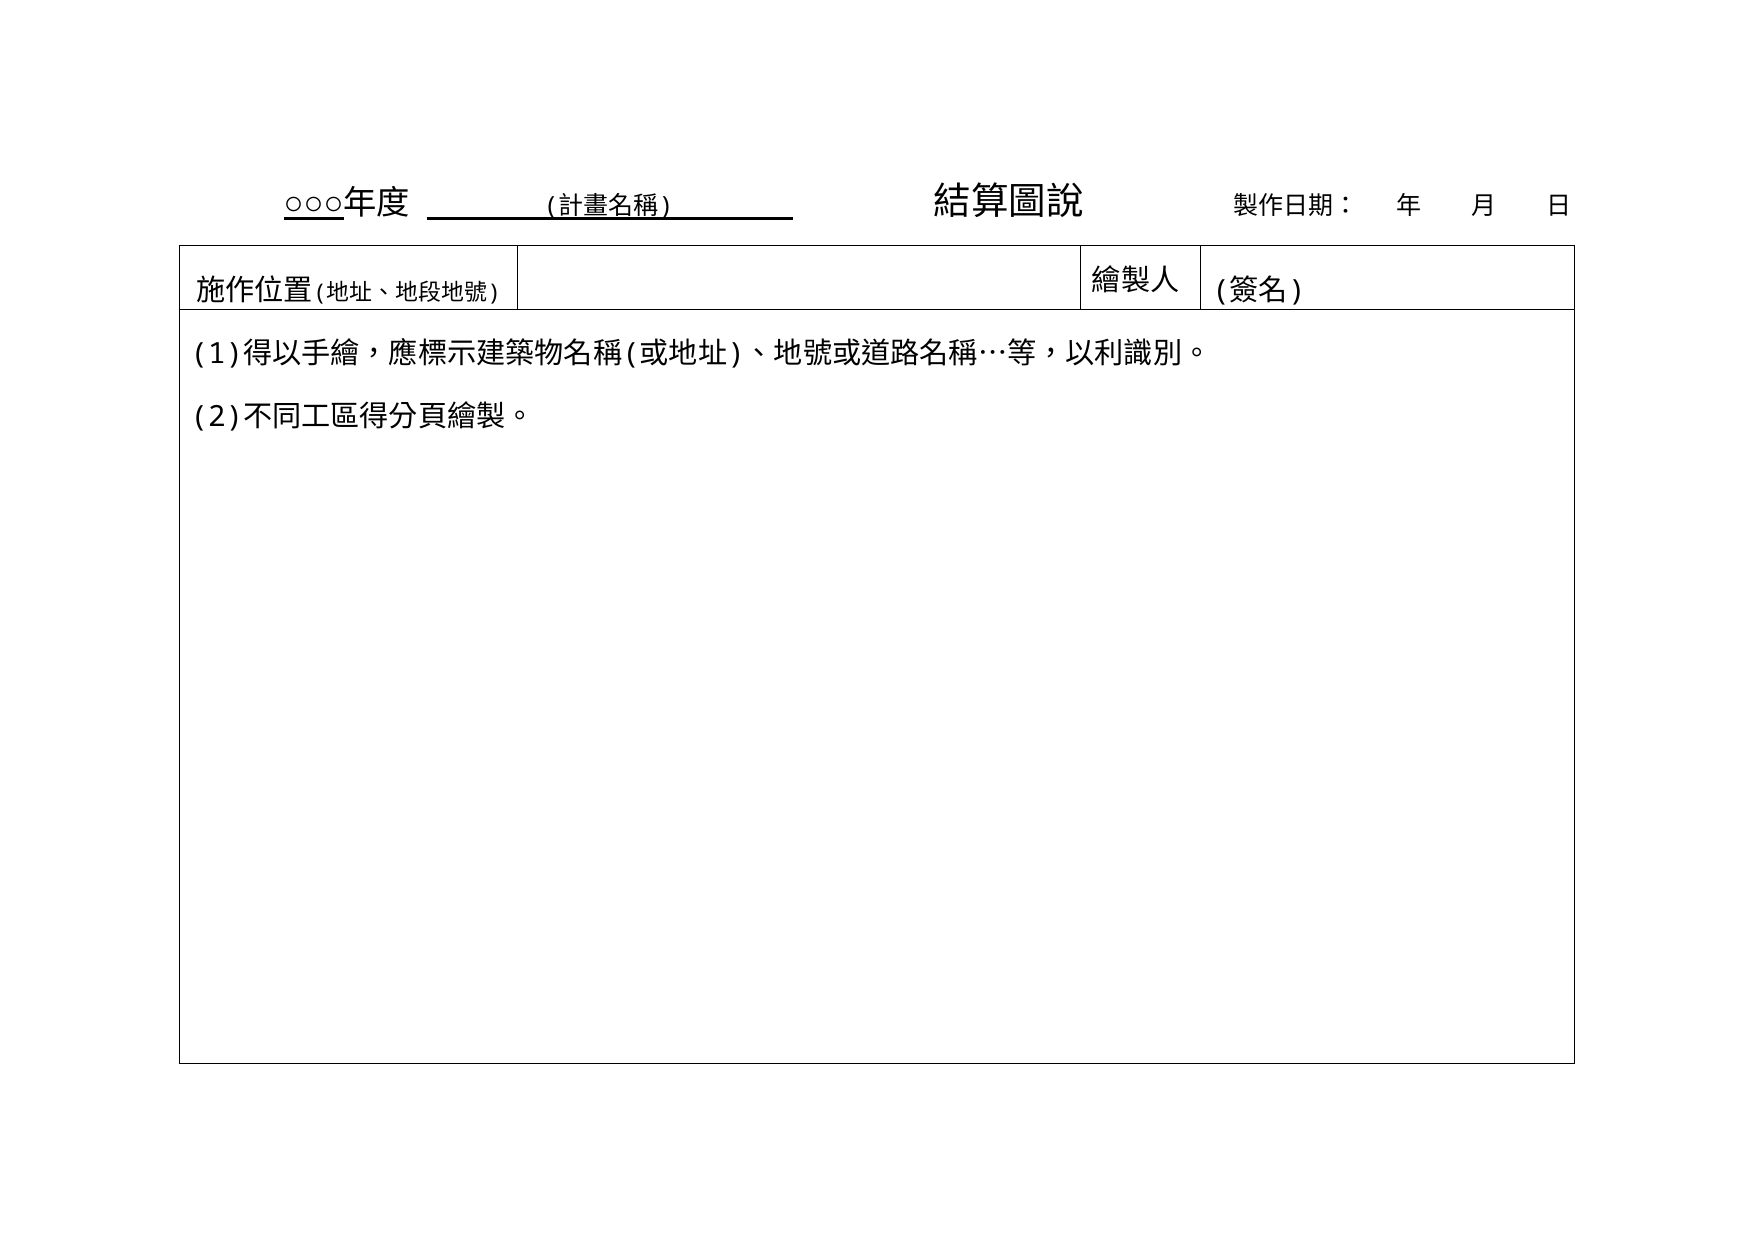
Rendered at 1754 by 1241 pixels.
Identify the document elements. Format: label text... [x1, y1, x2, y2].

table_header 繪製人 [1081, 246, 1200, 309]
table_cell (1)得以手繪，應標示建築物名稱(或地址)、地號或道路名稱…等，以利識別。 (2)不同工區得分頁繪製。 [180, 310, 1574, 1063]
text ○○○年度 (計畫名稱) 結算圖說 製作日期： 年 月 日 [150, 120, 1604, 245]
table_header [518, 246, 1080, 309]
table_header 施作位置(地址、地段地號) [180, 246, 517, 309]
table_header (簽名) [1201, 246, 1574, 309]
